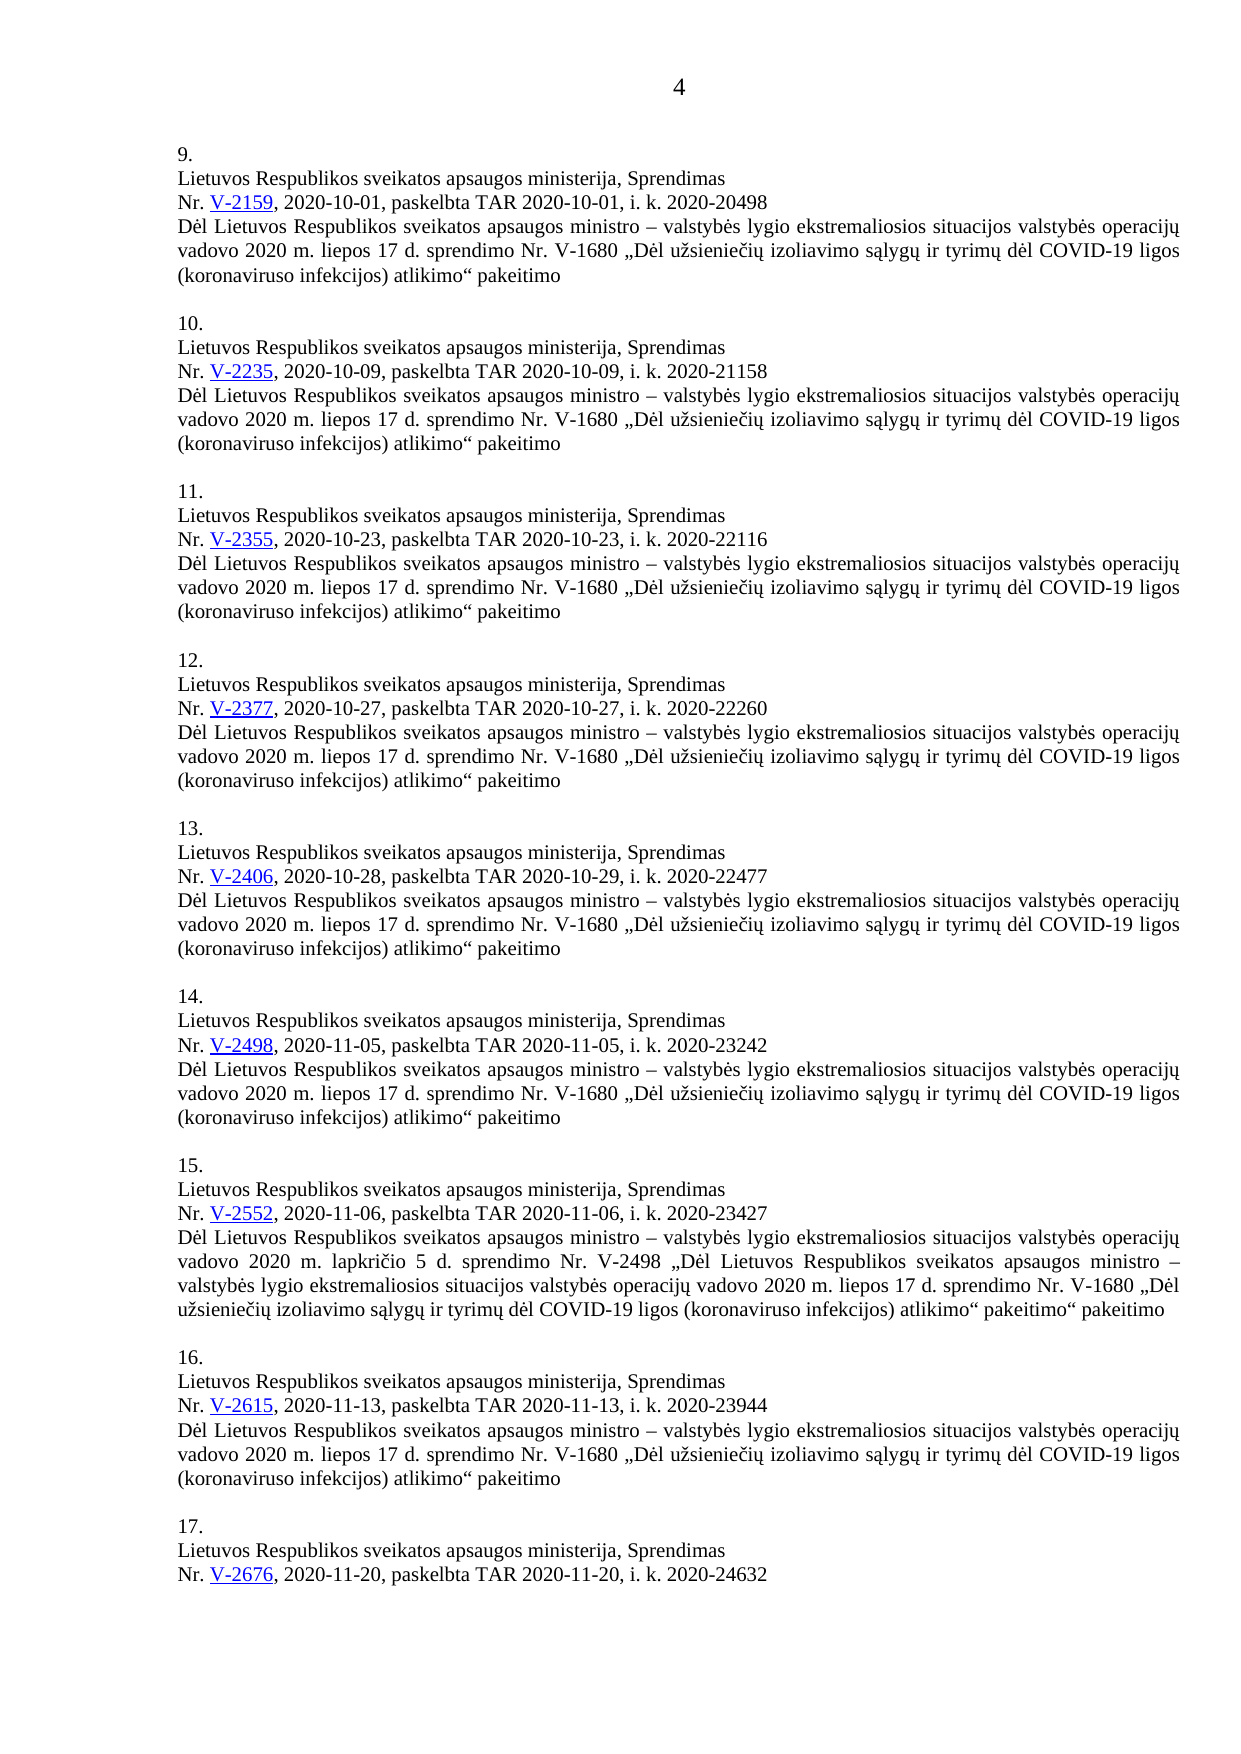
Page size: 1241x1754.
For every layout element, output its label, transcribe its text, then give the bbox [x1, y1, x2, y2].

text Lietuvos Respublikos sveikatos apsaugos ministerija, Sprendimas [177, 1538, 1181, 1562]
text 13. [177, 816, 1181, 840]
text 10. [177, 311, 1181, 335]
text 17. [177, 1514, 1181, 1538]
text Lietuvos Respublikos sveikatos apsaugos ministerija, Sprendimas [177, 840, 1181, 864]
text 11. [177, 479, 1181, 503]
text 12. [177, 647, 1181, 672]
text Lietuvos Respublikos sveikatos apsaugos ministerija, Sprendimas [177, 672, 1181, 696]
text Nr. V-2377, 2020-10-27, paskelbta TAR 2020-10-27, i. k. 2020-22260 [177, 696, 1181, 720]
text 16. [177, 1345, 1181, 1369]
text Dėl Lietuvos Respublikos sveikatos apsaugos ministro – valstybės lygio ekstremaliosios situacijos valstybės operacijų vadovo 2020 m. liepos 17 d. sprendimo Nr. V-1680 „Dėl užsieniečių izoliavimo sąlygų ir tyrimų dėl COVID-19 ligos (koronaviruso infekcijos) atlikimo“ pakeitimo [177, 214, 1181, 287]
text Dėl Lietuvos Respublikos sveikatos apsaugos ministro – valstybės lygio ekstremaliosios situacijos valstybės operacijų vadovo 2020 m. liepos 17 d. sprendimo Nr. V-1680 „Dėl užsieniečių izoliavimo sąlygų ir tyrimų dėl COVID-19 ligos (koronaviruso infekcijos) atlikimo“ pakeitimo [177, 383, 1181, 455]
text 15. [177, 1153, 1181, 1177]
text Dėl Lietuvos Respublikos sveikatos apsaugos ministro – valstybės lygio ekstremaliosios situacijos valstybės operacijų vadovo 2020 m. lapkričio 5 d. sprendimo Nr. V-2498 „Dėl Lietuvos Respublikos sveikatos apsaugos ministro – valstybės lygio ekstremaliosios situacijos valstybės operacijų vadovo 2020 m. liepos 17 d. sprendimo Nr. V-1680 „Dėl užsieniečių izoliavimo sąlygų ir tyrimų dėl COVID-19 ligos (koronaviruso infekcijos) atlikimo“ pakeitimo“ pakeitimo [177, 1225, 1181, 1321]
text Dėl Lietuvos Respublikos sveikatos apsaugos ministro – valstybės lygio ekstremaliosios situacijos valstybės operacijų vadovo 2020 m. liepos 17 d. sprendimo Nr. V-1680 „Dėl užsieniečių izoliavimo sąlygų ir tyrimų dėl COVID-19 ligos (koronaviruso infekcijos) atlikimo“ pakeitimo [177, 1057, 1181, 1129]
text Nr. V-2498, 2020-11-05, paskelbta TAR 2020-11-05, i. k. 2020-23242 [177, 1032, 1181, 1057]
text Nr. V-2159, 2020-10-01, paskelbta TAR 2020-10-01, i. k. 2020-20498 [177, 190, 1181, 214]
text Nr. V-2676, 2020-11-20, paskelbta TAR 2020-11-20, i. k. 2020-24632 [177, 1562, 1181, 1586]
text 9. [177, 142, 1181, 166]
text Nr. V-2235, 2020-10-09, paskelbta TAR 2020-10-09, i. k. 2020-21158 [177, 359, 1181, 383]
text Dėl Lietuvos Respublikos sveikatos apsaugos ministro – valstybės lygio ekstremaliosios situacijos valstybės operacijų vadovo 2020 m. liepos 17 d. sprendimo Nr. V-1680 „Dėl užsieniečių izoliavimo sąlygų ir tyrimų dėl COVID-19 ligos (koronaviruso infekcijos) atlikimo“ pakeitimo [177, 720, 1181, 792]
text Lietuvos Respublikos sveikatos apsaugos ministerija, Sprendimas [177, 1177, 1181, 1201]
text 14. [177, 984, 1181, 1008]
text Lietuvos Respublikos sveikatos apsaugos ministerija, Sprendimas [177, 166, 1181, 190]
text Dėl Lietuvos Respublikos sveikatos apsaugos ministro – valstybės lygio ekstremaliosios situacijos valstybės operacijų vadovo 2020 m. liepos 17 d. sprendimo Nr. V-1680 „Dėl užsieniečių izoliavimo sąlygų ir tyrimų dėl COVID-19 ligos (koronaviruso infekcijos) atlikimo“ pakeitimo [177, 1417, 1181, 1490]
text Nr. V-2615, 2020-11-13, paskelbta TAR 2020-11-13, i. k. 2020-23944 [177, 1393, 1181, 1417]
text Nr. V-2355, 2020-10-23, paskelbta TAR 2020-10-23, i. k. 2020-22116 [177, 527, 1181, 551]
text Lietuvos Respublikos sveikatos apsaugos ministerija, Sprendimas [177, 503, 1181, 527]
text Nr. V-2552, 2020-11-06, paskelbta TAR 2020-11-06, i. k. 2020-23427 [177, 1201, 1181, 1225]
text Dėl Lietuvos Respublikos sveikatos apsaugos ministro – valstybės lygio ekstremaliosios situacijos valstybės operacijų vadovo 2020 m. liepos 17 d. sprendimo Nr. V-1680 „Dėl užsieniečių izoliavimo sąlygų ir tyrimų dėl COVID-19 ligos (koronaviruso infekcijos) atlikimo“ pakeitimo [177, 888, 1181, 960]
text Dėl Lietuvos Respublikos sveikatos apsaugos ministro – valstybės lygio ekstremaliosios situacijos valstybės operacijų vadovo 2020 m. liepos 17 d. sprendimo Nr. V-1680 „Dėl užsieniečių izoliavimo sąlygų ir tyrimų dėl COVID-19 ligos (koronaviruso infekcijos) atlikimo“ pakeitimo [177, 551, 1181, 623]
text Lietuvos Respublikos sveikatos apsaugos ministerija, Sprendimas [177, 1369, 1181, 1393]
text Nr. V-2406, 2020-10-28, paskelbta TAR 2020-10-29, i. k. 2020-22477 [177, 864, 1181, 888]
text Lietuvos Respublikos sveikatos apsaugos ministerija, Sprendimas [177, 335, 1181, 359]
text Lietuvos Respublikos sveikatos apsaugos ministerija, Sprendimas [177, 1008, 1181, 1032]
